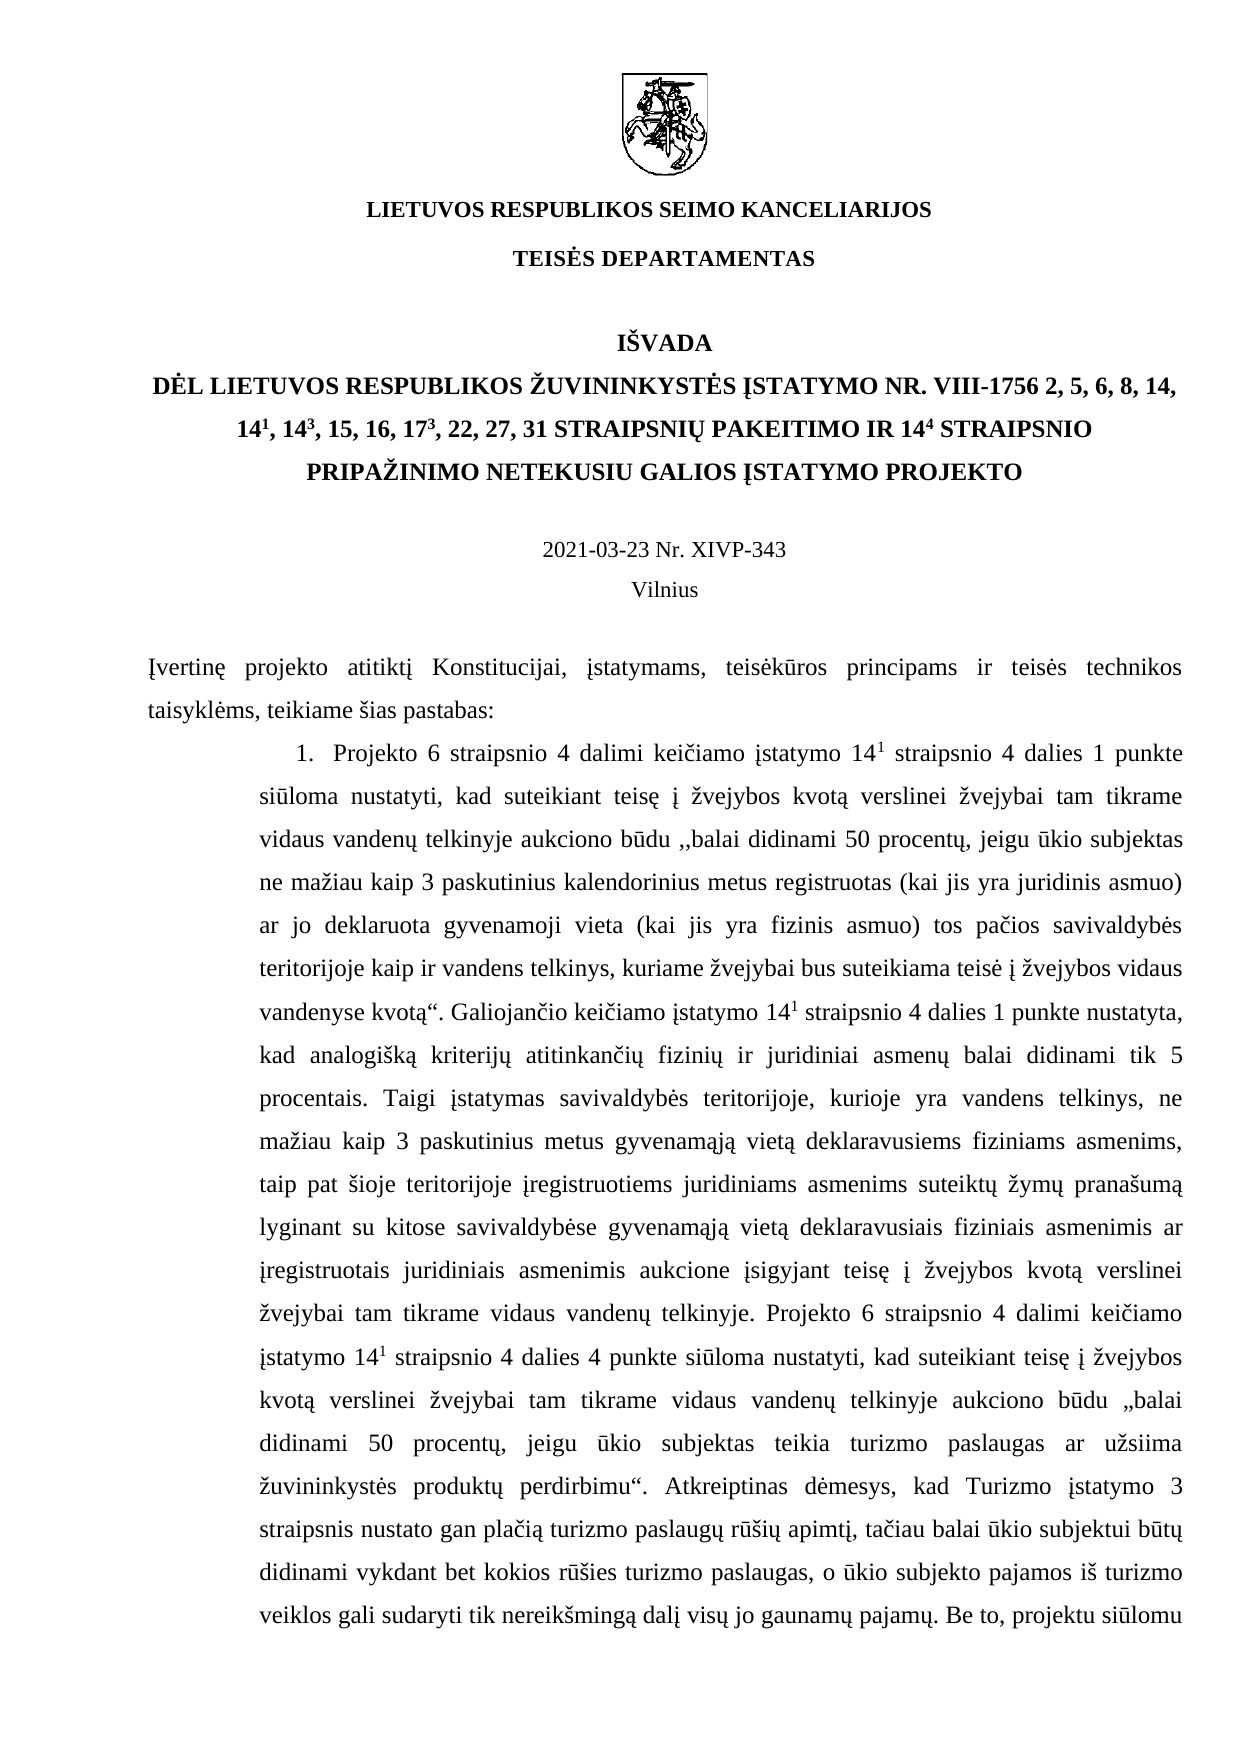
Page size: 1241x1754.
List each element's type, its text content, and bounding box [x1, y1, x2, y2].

list Projekto 6 straipsnio 4 dalimi keičiamo įstatymo 141 straipsnio 4 dalies 1 punkte siūloma nustatyti, kad suteikiant teisę į žvejybos kvotą verslinei žvejybai tam tikrame vidaus vandenų telkinyje aukciono būdu ,,balai didinami 50 procentų, jeigu ūkio subjektas ne mažiau kaip 3 paskutinius kalendorinius metus registruotas (kai jis yra juridinis asmuo) ar jo deklaruota gyvenamoji vieta (kai jis yra fizinis asmuo) tos pačios savivaldybės teritorijoje kaip ir vandens telkinys, kuriame žvejybai bus suteikiama teisė į žvejybos vidaus vandenyse kvotą“. Galiojančio keičiamo įstatymo 141 straipsnio 4 dalies 1 punkte nustatyta, kad analogišką kriterijų atitinkančių fizinių ir juridiniai asmenų balai didinami tik 5 procentais. Taigi įstatymas savivaldybės teritorijoje, kurioje yra vandens telkinys, ne mažiau kaip 3 paskutinius metus gyvenamąją vietą deklaravusiems fiziniams asmenims, taip pat šioje teritorijoje įregistruotiems juridiniams asmenims suteiktų žymų pranašumą lyginant su kitose savivaldybėse gyvenamąją vietą deklaravusiais fiziniais asmenimis ar įregistruotais juridiniais asmenimis aukcione įsigyjant teisę į žvejybos kvotą verslinei žvejybai tam tikrame vidaus vandenų telkinyje. Projekto 6 straipsnio 4 dalimi keičiamo įstatymo 141 straipsnio 4 dalies 4 punkte siūloma nustatyti, kad suteikiant teisę į žvejybos kvotą verslinei žvejybai tam tikrame vidaus vandenų telkinyje aukciono būdu „balai didinami 50 procentų, jeigu ūkio subjektas teikia turizmo paslaugas ar užsiima žuvininkystės produktų perdirbimu“. Atkreiptinas dėmesys, kad Turizmo įstatymo 3 straipsnis nustato gan plačią turizmo paslaugų rūšių apimtį, tačiau balai ūkio subjektui būtų didinami vykdant bet kokios rūšies turizmo paslaugas, o ūkio subjekto pajamos iš turizmo veiklos gali sudaryti tik nereikšmingą dalį visų jo gaunamų pajamų. Be to, projektu siūlomu [222, 738, 1183, 1629]
text TEISĖS DEPARTAMENTAS [148, 246, 1180, 272]
text LIETUVOS RESPUBLIKOS SEIMO KANCELIARIJOS [148, 196, 1150, 223]
text 2021-03-23 Nr. XIVP-343 [148, 537, 1181, 563]
text Įvertinę projekto atitiktį Konstitucijai, įstatymams, teisėkūros principams ir teisės technikos taisyklėms, teikiame šias pastabas: [148, 652, 1183, 723]
text DĖL LIETUVOS RESPUBLIKOS ŽUVININKYSTĖS ĮSTATYMO NR. VIII-1756 2, 5, 6, 8, 14, 141, 143, 15, 16, 173, 22, 27, 31 straipsnių pakeitimo ir 144 straipsnio pripažinimo netekusiu galios įSTATYMO PROJEKTO [148, 371, 1181, 486]
text IŠVADA [148, 328, 1181, 357]
text Vilnius [148, 576, 1181, 602]
